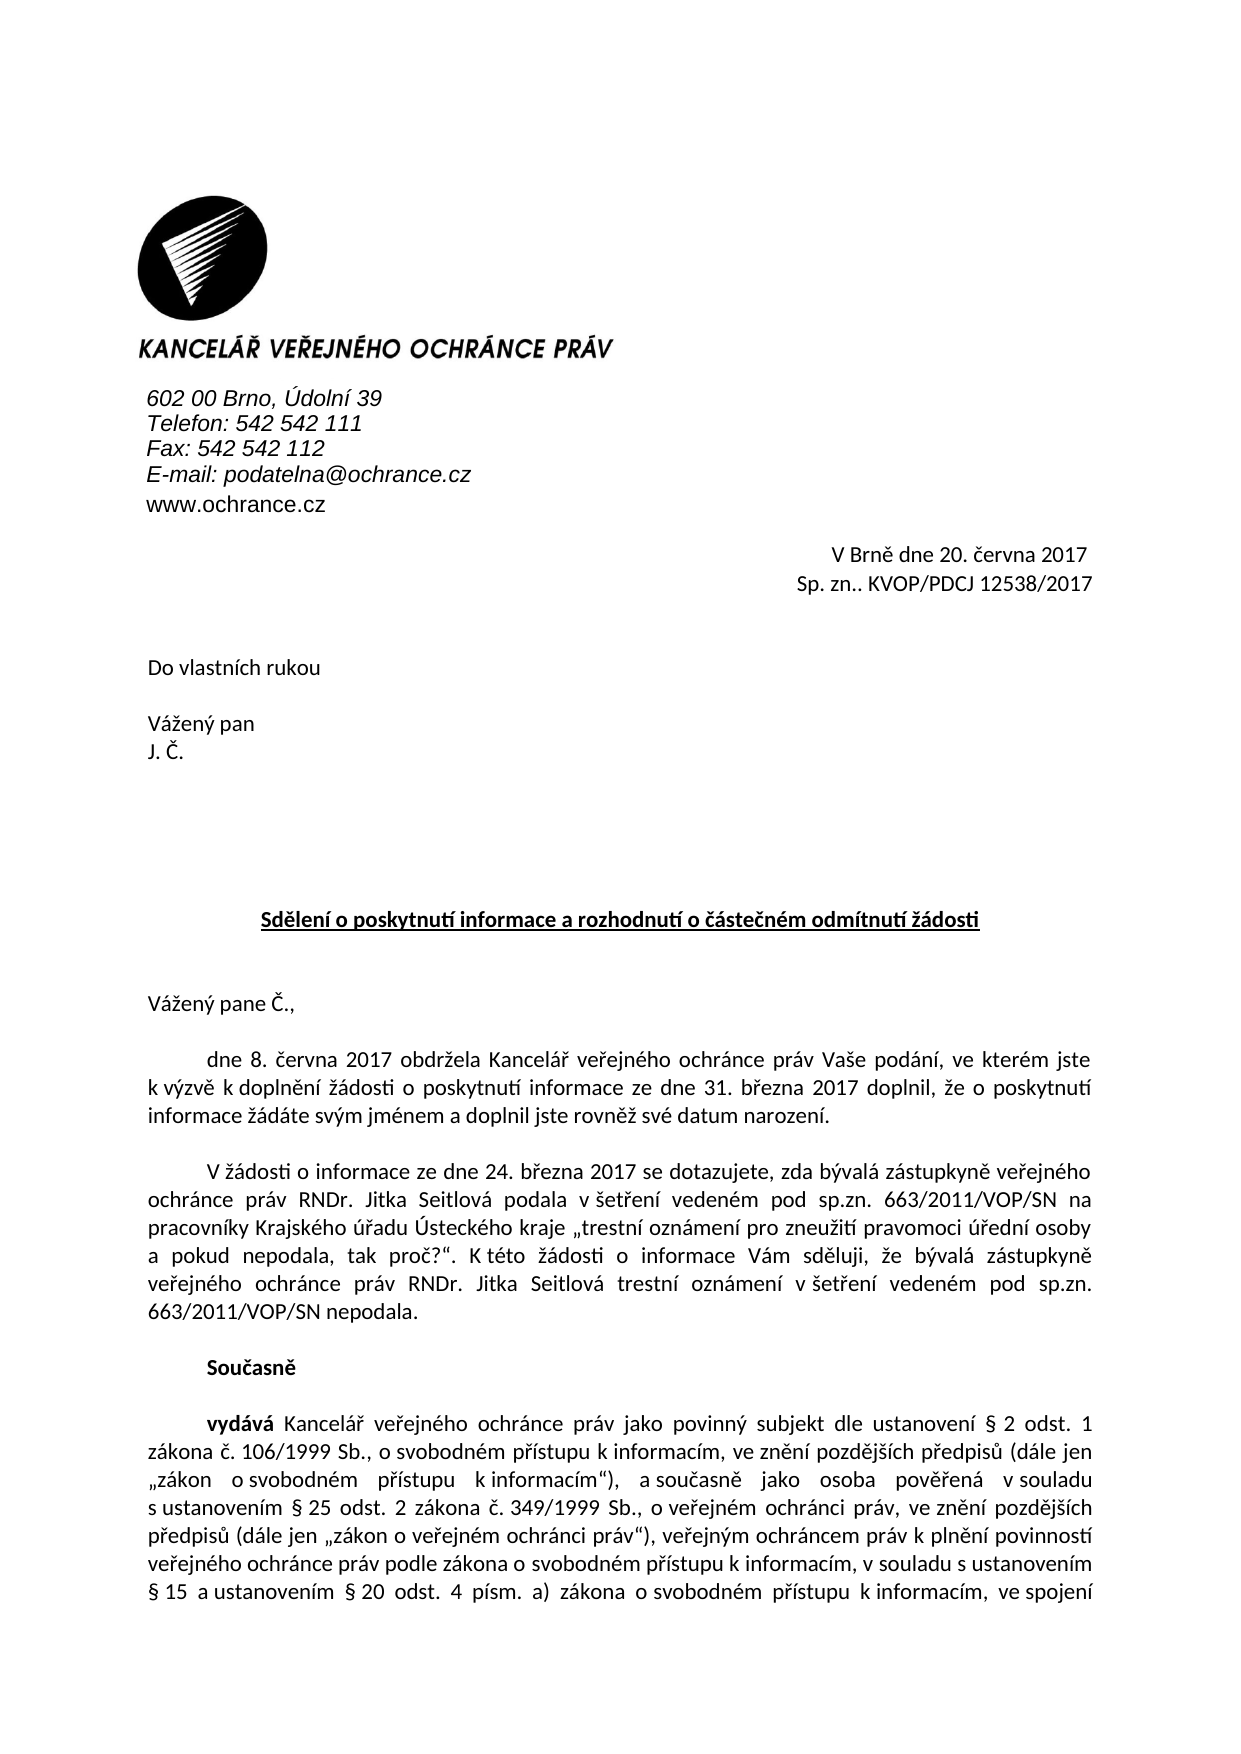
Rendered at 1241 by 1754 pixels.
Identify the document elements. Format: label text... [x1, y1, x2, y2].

text Sdělení o poskytnutí informace a rozhodnutí o částečném odmítnutí žádosti [148, 905, 1093, 933]
text vydává Kancelář veřejného ochránce práv jako povinný subjekt dle ustanovení § 2 odst. 1 zákona č. 106/1999 Sb., o svobodném přístupu k informacím, ve znění pozdějších předpisů (dále jen „zákon o svobodném přístupu k informacím“), a současně jako osoba pověřená v souladu s ustanovením § 25 odst. 2 zákona č. 349/1999 Sb., o veřejném ochránci práv, ve znění pozdějších předpisů (dále jen „zákon o veřejném ochránci práv“), veřejným ochráncem práv k plnění povinností veřejného ochránce práv podle zákona o svobodném přístupu k informacím, v souladu s ustanovením § 15 a ustanovením § 20 odst. 4 písm. a) zákona o svobodném přístupu k informacím, ve spojení [148, 1409, 1093, 1605]
text V žádosti o informace ze dne 24. března 2017 se dotazujete, zda bývalá zástupkyně veřejného ochránce práv RNDr. Jitka Seitlová podala v šetření vedeném pod sp.zn. 663/2011/VOP/SN na pracovníky Krajského úřadu Ústeckého kraje „trestní oznámení pro zneužití pravomoci úřední osoby a pokud nepodala, tak proč?“. K této žádosti o informace Vám sděluji, že bývalá zástupkyně veřejného ochránce práv RNDr. Jitka Seitlová trestní oznámení v šetření vedeném pod sp.zn. 663/2011/VOP/SN nepodala. [148, 1157, 1093, 1325]
text J. Č. [148, 737, 1093, 765]
text Vážený pane Č., [148, 989, 1093, 1017]
text V Brně dne 20. června 2017 [148, 541, 1093, 569]
text Do vlastních rukou [148, 653, 1093, 681]
text Sp. zn.. KVOP/PDCJ 12538/2017 [146, 569, 1093, 597]
text Vážený pan [148, 709, 1093, 737]
text dne 8. června 2017 obdržela Kancelář veřejného ochránce práv Vaše podání, ve kterém jste k výzvě k doplnění žádosti o poskytnutí informace ze dne 31. března 2017 doplnil, že o poskytnutí informace žádáte svým jménem a doplnil jste rovněž své datum narození. [148, 1045, 1093, 1129]
text Současně [148, 1353, 1093, 1381]
